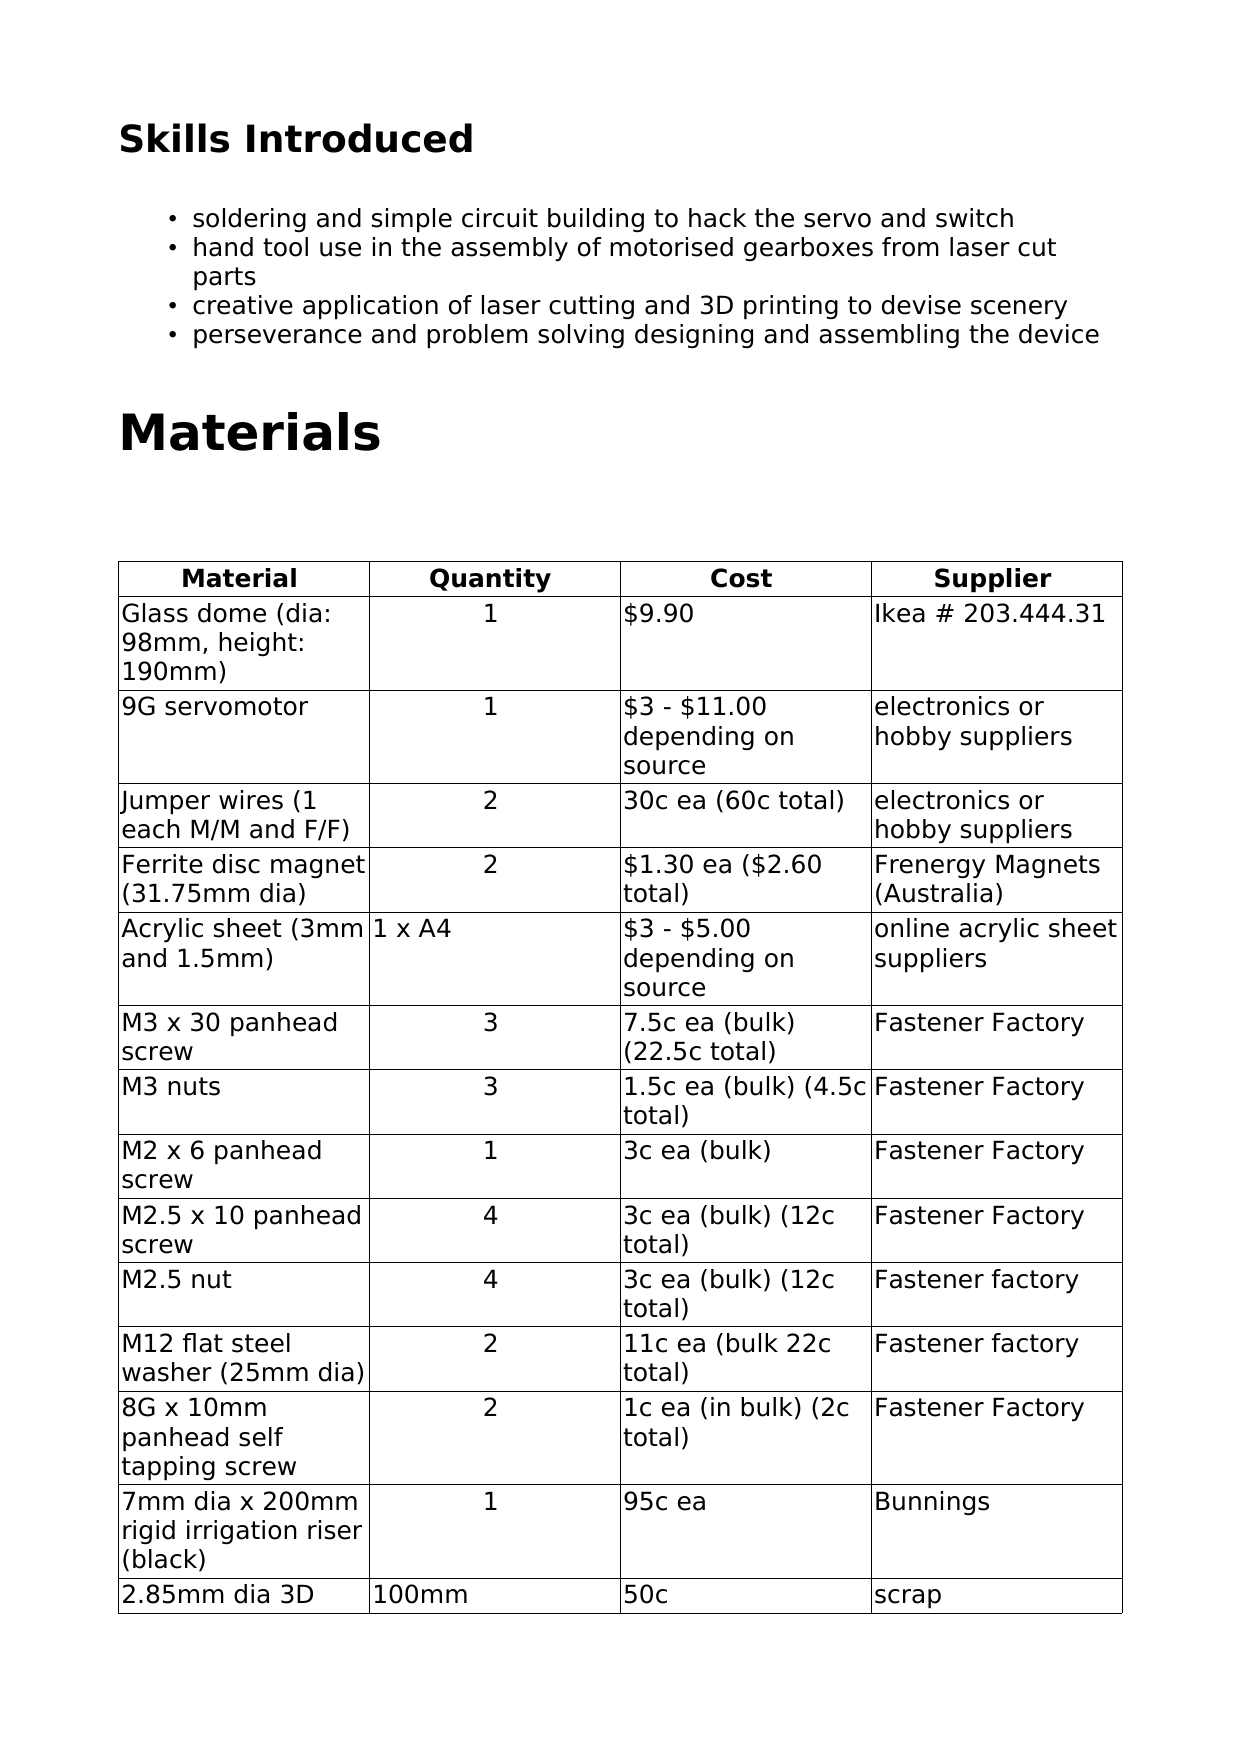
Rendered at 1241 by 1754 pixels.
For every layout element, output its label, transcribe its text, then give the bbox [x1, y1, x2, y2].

table_cell $3 - $11.00 depending on source [621, 691, 871, 783]
table_cell Glass dome (dia: 98mm, height: 190mm) [119, 597, 369, 689]
table_cell $9.90 [621, 597, 871, 689]
table_cell 8G x 10mm panhead self tapping screw [119, 1392, 369, 1484]
table_cell Frenergy Magnets (Australia) [872, 848, 1122, 912]
table_cell 11c ea (bulk 22c total) [621, 1327, 871, 1391]
subtitle Materials [118, 404, 1122, 462]
table_cell Fastener Factory [872, 1199, 1122, 1262]
table_cell online acrylic sheet suppliers [872, 913, 1122, 1005]
table_cell 9G servomotor [119, 691, 369, 783]
table_cell 2 [370, 848, 620, 912]
table_cell 4 [370, 1199, 620, 1262]
table_cell 3 [370, 1070, 620, 1133]
table_cell Ikea # 203.444.31 [872, 597, 1122, 689]
table_cell 1 x A4 [370, 913, 620, 1005]
table_header Quantity [370, 562, 620, 596]
table_cell M2 x 6 panhead screw [119, 1135, 369, 1198]
table_header Supplier [872, 562, 1122, 596]
table_cell 95c ea [621, 1485, 871, 1577]
table_cell scrap [872, 1579, 1122, 1613]
table_header Cost [621, 562, 871, 596]
table_cell 1c ea (in bulk) (2c total) [621, 1392, 871, 1484]
table_cell M2.5 x 10 panhead screw [119, 1199, 369, 1262]
list creative application of laser cutting and 3D printing to devise scenery [177, 291, 1122, 320]
table_cell 1 [370, 691, 620, 783]
table_cell 3c ea (bulk) (12c total) [621, 1199, 871, 1262]
table_cell 100mm [370, 1579, 620, 1613]
table_cell 1 [370, 1135, 620, 1198]
table_cell electronics or hobby suppliers [872, 784, 1122, 847]
list perseverance and problem solving designing and assembling the device [177, 320, 1122, 349]
table_header Material [119, 562, 369, 596]
table_cell 30c ea (60c total) [621, 784, 871, 847]
table_cell Fastener factory [872, 1327, 1122, 1391]
table_cell Fastener Factory [872, 1392, 1122, 1484]
table_cell Jumper wires (1 each M/M and F/F) [119, 784, 369, 847]
table_cell 4 [370, 1263, 620, 1326]
table_cell $3 - $5.00 depending on source [621, 913, 871, 1005]
table_cell Bunnings [872, 1485, 1122, 1577]
list soldering and simple circuit building to hack the servo and switch [177, 204, 1122, 233]
list hand tool use in the assembly of motorised gearboxes from laser cut parts [177, 233, 1122, 291]
table_cell Fastener factory [872, 1263, 1122, 1326]
table_cell 2 [370, 1327, 620, 1391]
table_cell 2.85mm dia 3D [119, 1579, 369, 1613]
table_cell Fastener Factory [872, 1135, 1122, 1198]
table_cell M3 x 30 panhead screw [119, 1006, 369, 1069]
subtitle Skills Introduced [118, 118, 1122, 162]
table_cell Fastener Factory [872, 1070, 1122, 1133]
table_cell 1.5c ea (bulk) (4.5c total) [621, 1070, 871, 1133]
table_cell 1 [370, 597, 620, 689]
table_cell Acrylic sheet (3mm and 1.5mm) [119, 913, 369, 1005]
table_cell M12 flat steel washer (25mm dia) [119, 1327, 369, 1391]
table_cell 3 [370, 1006, 620, 1069]
table_cell 2 [370, 784, 620, 847]
table_cell 3c ea (bulk) (12c total) [621, 1263, 871, 1326]
table_cell 7.5c ea (bulk) (22.5c total) [621, 1006, 871, 1069]
table_cell Fastener Factory [872, 1006, 1122, 1069]
table_cell 7mm dia x 200mm rigid irrigation riser (black) [119, 1485, 369, 1577]
table_cell M3 nuts [119, 1070, 369, 1133]
table_cell electronics or hobby suppliers [872, 691, 1122, 783]
table_cell 3c ea (bulk) [621, 1135, 871, 1198]
table_cell 1 [370, 1485, 620, 1577]
table_cell 2 [370, 1392, 620, 1484]
table_cell 50c [621, 1579, 871, 1613]
table_cell $1.30 ea ($2.60 total) [621, 848, 871, 912]
table_cell M2.5 nut [119, 1263, 369, 1326]
table_cell Ferrite disc magnet (31.75mm dia) [119, 848, 369, 912]
